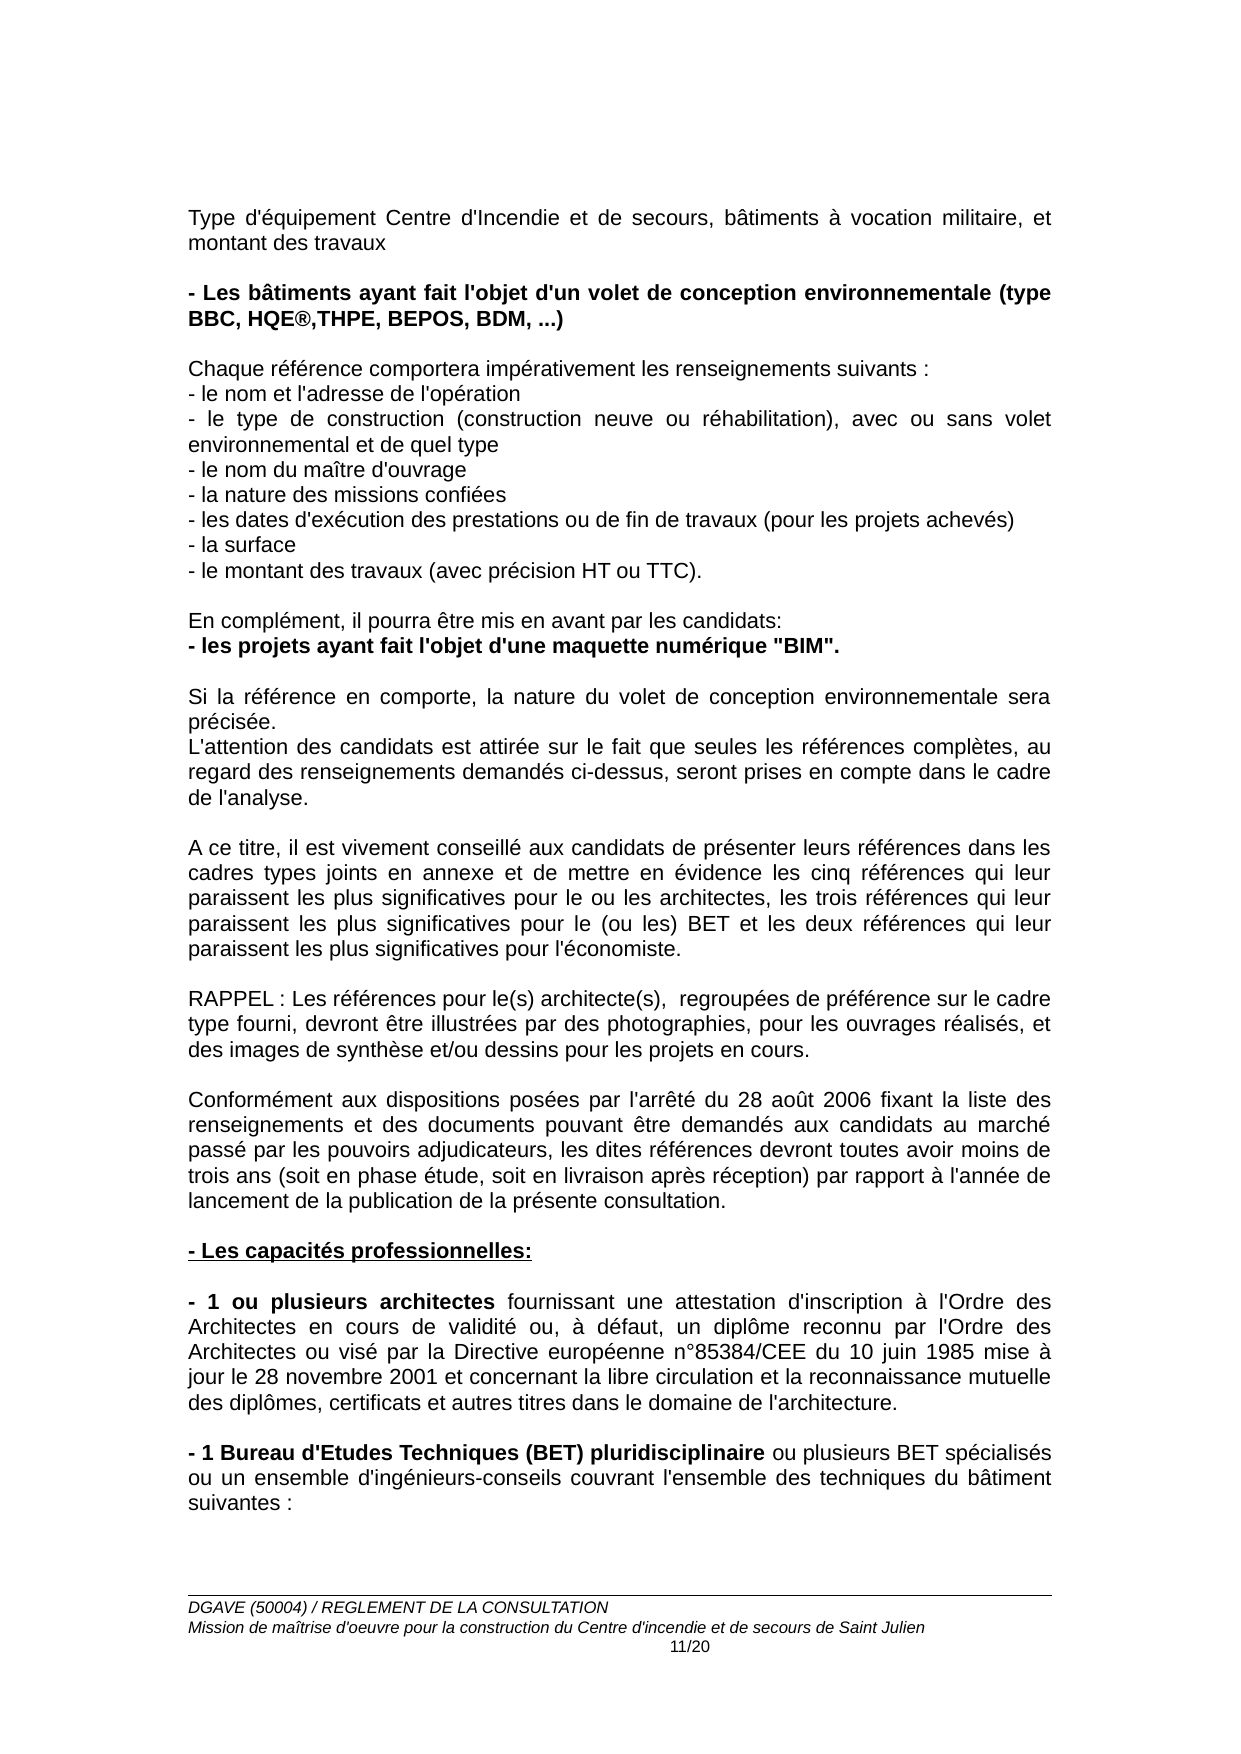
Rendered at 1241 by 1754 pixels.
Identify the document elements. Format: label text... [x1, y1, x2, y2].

text - la nature des missions confiées [188, 482, 1052, 507]
text - le nom et l'adresse de l'opération [188, 381, 1052, 406]
text Type d'équipement Centre d'Incendie et de secours, bâtiments à vocation militaire, et montant des travaux [188, 204, 1052, 255]
text - Les bâtiments ayant fait l'objet d'un volet de conception environnementale (type BBC, HQE®,THPE, BEPOS, BDM, ...) [188, 280, 1052, 331]
text - le type de construction (construction neuve ou réhabilitation), avec ou sans volet environnemental et de quel type [188, 406, 1052, 457]
text - le montant des travaux (avec précision HT ou TTC). [188, 557, 1052, 583]
text - la surface [188, 532, 1052, 557]
text RAPPEL : Les références pour le(s) architecte(s), regroupées de préférence sur le cadre type fourni, devront être illustrées par des photographies, pour les ouvrages réalisés, et des images de synthèse et/ou dessins pour les projets en cours. [188, 986, 1052, 1062]
text Conformément aux dispositions posées par l'arrêté du 28 août 2006 fixant la liste des renseignements et des documents pouvant être demandés aux candidats au marché passé par les pouvoirs adjudicateurs, les dites références devront toutes avoir moins de trois ans (soit en phase étude, soit en livraison après réception) par rapport à l'année de lancement de la publication de la présente consultation. [188, 1087, 1052, 1213]
text - 1 ou plusieurs architectes fournissant une attestation d'inscription à l'Ordre des Architectes en cours de validité ou, à défaut, un diplôme reconnu par l'Ordre des Architectes ou visé par la Directive européenne n°85384/CEE du 10 juin 1985 mise à jour le 28 novembre 2001 et concernant la libre circulation et la reconnaissance mutuelle des diplômes, certificats et autres titres dans le domaine de l'architecture. [188, 1288, 1052, 1414]
text - Les capacités professionnelles: [188, 1238, 1052, 1263]
text - le nom du maître d'ouvrage [188, 457, 1052, 482]
text Chaque référence comportera impérativement les renseignements suivants : [188, 356, 1052, 381]
text - les dates d'exécution des prestations ou de fin de travaux (pour les projets achevés) [188, 507, 1052, 532]
text A ce titre, il est vivement conseillé aux candidats de présenter leurs références dans les cadres types joints en annexe et de mettre en évidence les cinq références qui leur paraissent les plus significatives pour le ou les architectes, les trois références qui leur paraissent les plus significatives pour le (ou les) BET et les deux références qui leur paraissent les plus significatives pour l'économiste. [188, 835, 1052, 961]
text Si la référence en comporte, la nature du volet de conception environnementale sera précisée. [188, 683, 1052, 734]
text En complément, il pourra être mis en avant par les candidats: [188, 608, 1052, 633]
text - 1 Bureau d'Etudes Techniques (BET) pluridisciplinaire ou plusieurs BET spécialisés ou un ensemble d'ingénieurs-conseils couvrant l'ensemble des techniques du bâtiment suivantes : [188, 1440, 1052, 1515]
text L'attention des candidats est attirée sur le fait que seules les références complètes, au regard des renseignements demandés ci-dessus, seront prises en compte dans le cadre de l'analyse. [188, 734, 1052, 809]
text - les projets ayant fait l'objet d'une maquette numérique "BIM". [188, 633, 1052, 658]
